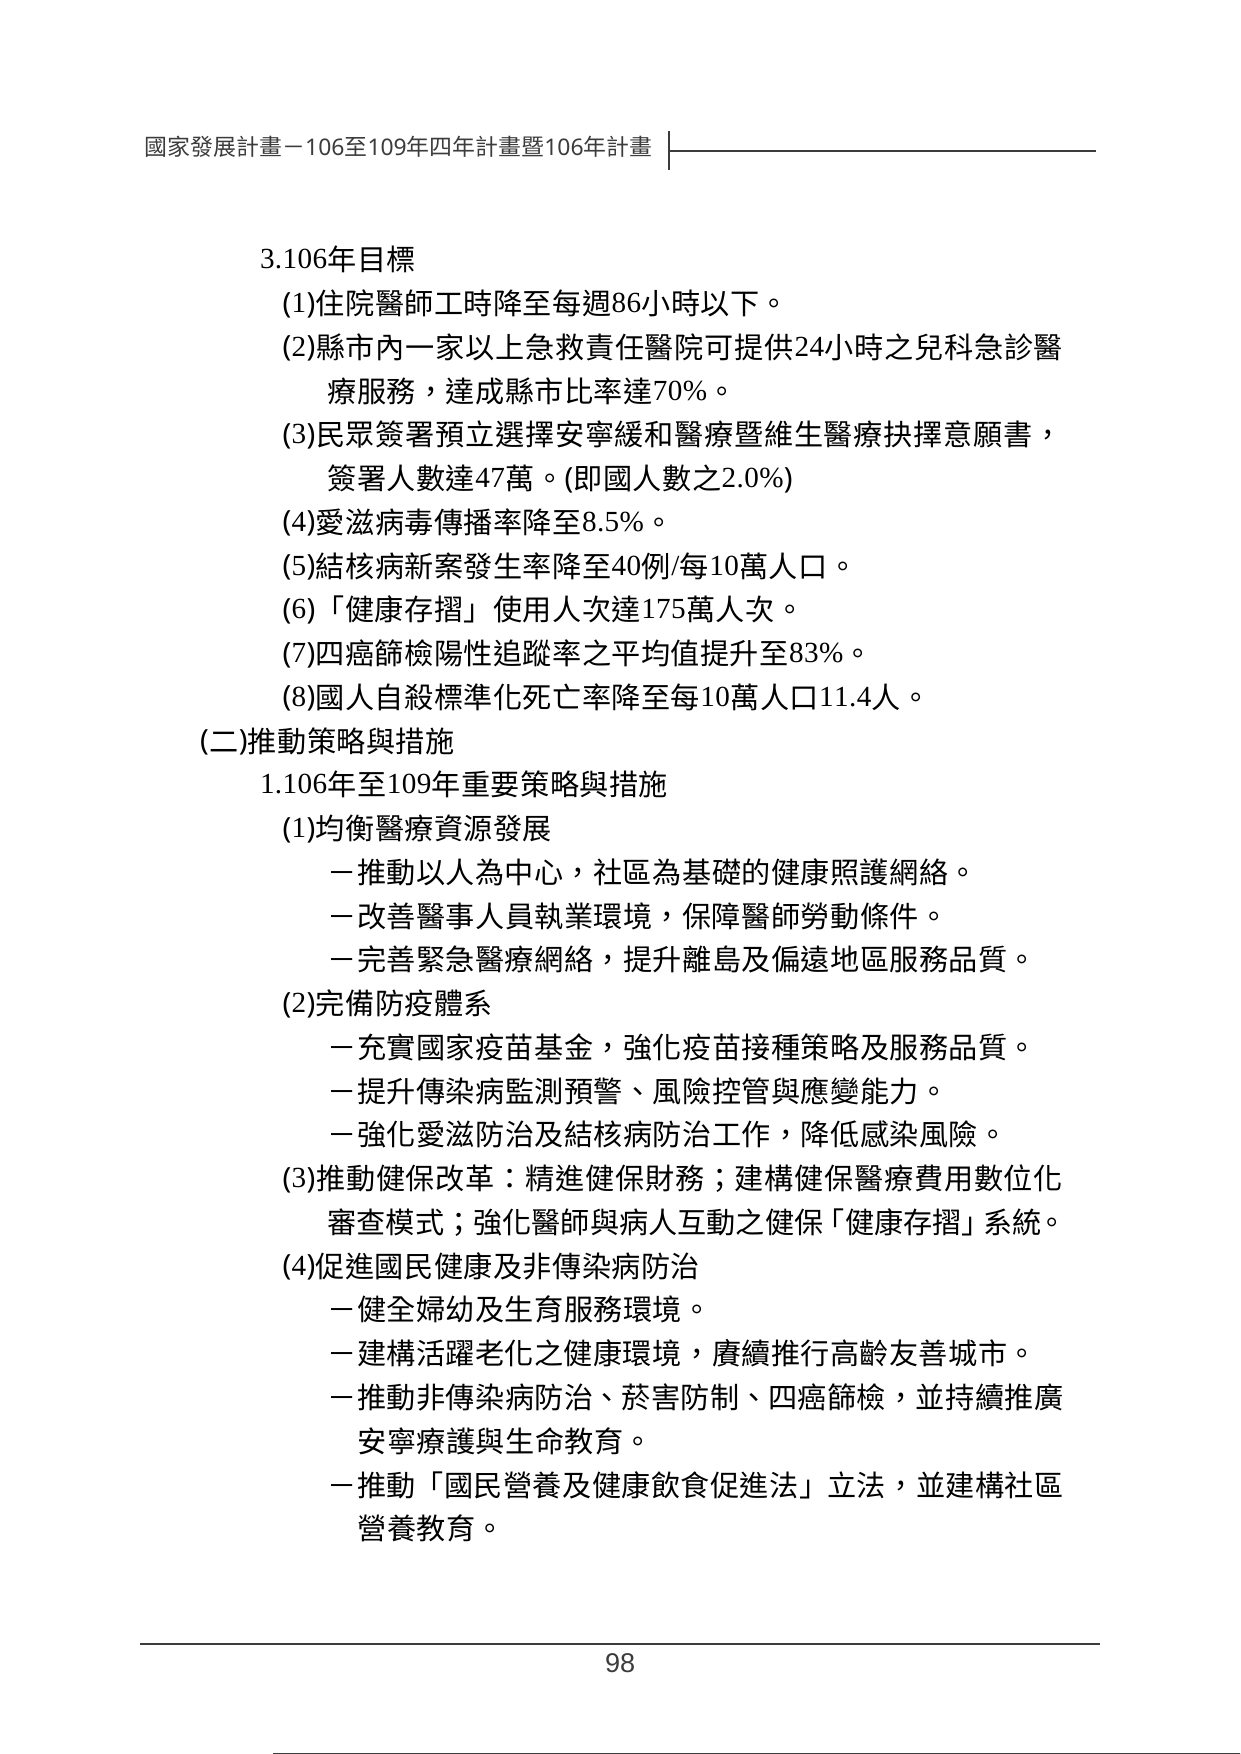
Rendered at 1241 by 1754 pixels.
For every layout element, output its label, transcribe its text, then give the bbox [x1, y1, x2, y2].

subtitle －強化愛滋防治及結核病防治工作，降低感染風險。 [327, 1111, 1063, 1155]
subtitle (3)民眾簽署預立選擇安寧緩和醫療暨維生醫療抉擇意願書，簽署人數達47萬。(即國人數之2.0%) [282, 411, 1063, 499]
subtitle (4)愛滋病毒傳播率降至8.5%。 [282, 499, 1063, 542]
subtitle (7)四癌篩檢陽性追蹤率之平均值提升至83%。 [282, 630, 1063, 674]
subtitle －推動以人為中心，社區為基礎的健康照護網絡。 [327, 849, 1063, 892]
subtitle (2)完備防疫體系 [282, 980, 1063, 1024]
subtitle 1.106年至109年重要策略與措施 [260, 761, 1063, 805]
subtitle 3.106年目標 [260, 236, 1063, 280]
subtitle －完善緊急醫療網絡，提升離島及偏遠地區服務品質。 [327, 936, 1063, 980]
subtitle (5)結核病新案發生率降至40例/每10萬人口。 [282, 542, 1063, 586]
subtitle －健全婦幼及生育服務環境。 [327, 1286, 1063, 1330]
subtitle －建構活躍老化之健康環境，賡續推行高齡友善城市。 [327, 1330, 1063, 1374]
subtitle －推動「國民營養及健康飲食促進法」立法，並建構社區營養教育。 [327, 1461, 1063, 1549]
subtitle －推動非傳染病防治、菸害防制、四癌篩檢，並持續推廣安寧療護與生命教育。 [327, 1374, 1063, 1461]
subtitle (3)推動健保改革：精進健保財務；建構健保醫療費用數位化審查模式；強化醫師與病人互動之健保「健康存摺」系統。 [282, 1155, 1063, 1242]
subtitle (1)均衡醫療資源發展 [282, 805, 1063, 849]
subtitle －改善醫事人員執業環境，保障醫師勞動條件。 [327, 892, 1063, 936]
subtitle (二)推動策略與措施 [200, 717, 1063, 761]
subtitle (8)國人自殺標準化死亡率降至每10萬人口11.4人。 [282, 674, 1063, 717]
subtitle －充實國家疫苗基金，強化疫苗接種策略及服務品質。 [327, 1024, 1063, 1067]
subtitle (1)住院醫師工時降至每週86小時以下。 [282, 280, 1063, 324]
subtitle (2)縣市內一家以上急救責任醫院可提供24小時之兒科急診醫療服務，達成縣市比率達70%。 [282, 324, 1063, 411]
subtitle (4)促進國民健康及非傳染病防治 [282, 1242, 1063, 1286]
subtitle (6)「健康存摺」使用人次達175萬人次。 [282, 586, 1063, 630]
subtitle －提升傳染病監測預警、風險控管與應變能力。 [327, 1067, 1063, 1111]
